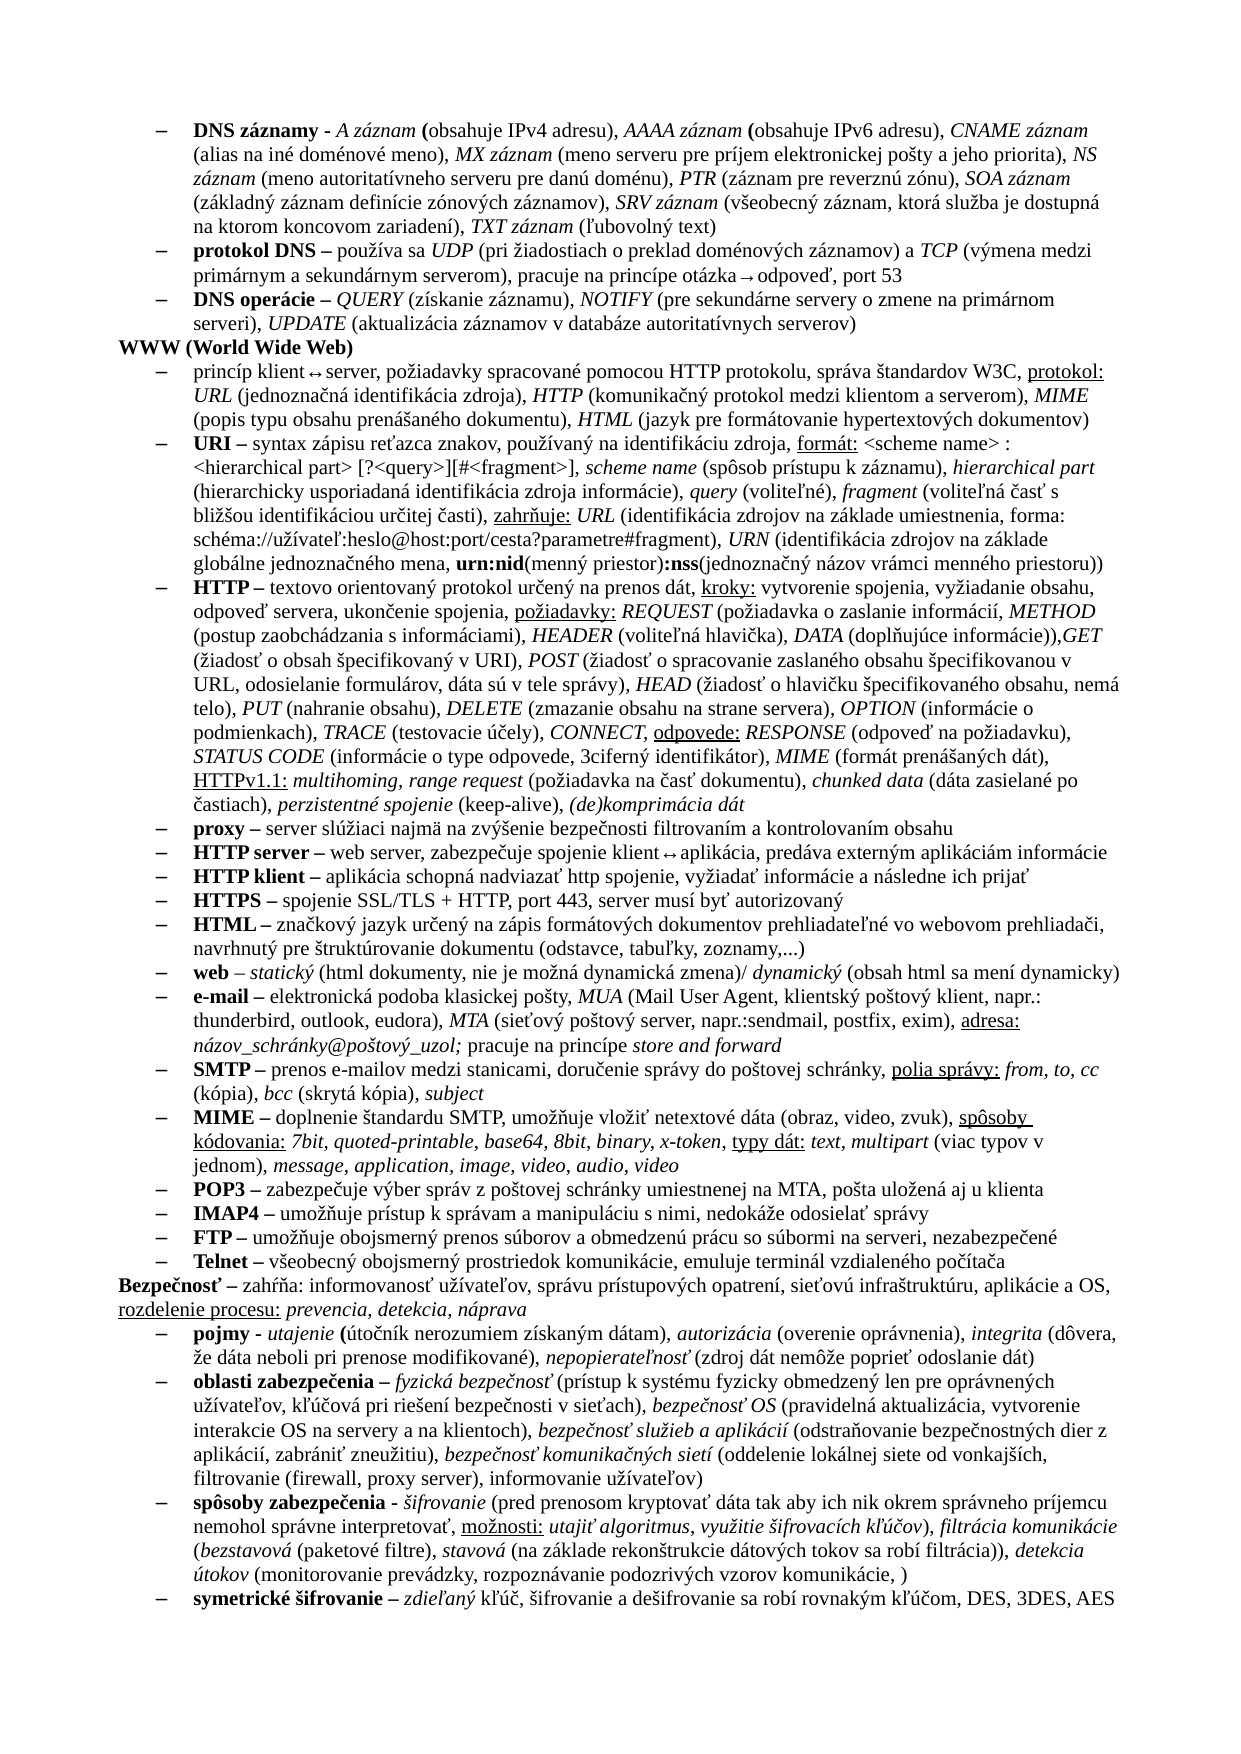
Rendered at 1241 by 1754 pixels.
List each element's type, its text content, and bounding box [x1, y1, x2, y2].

list DNS záznamy - A záznam (obsahuje IPv4 adresu), AAAA záznam (obsahuje IPv6 adresu), CNAME záznam (alias na iné doménové meno), MX záznam (meno serveru pre príjem elektronickej pošty a jeho priorita), NS záznam (meno autoritatívneho serveru pre danú doménu), PTR (záznam pre reverznú zónu), SOA záznam (základný záznam definície zónových záznamov), SRV záznam (všeobecný záznam, ktorá služba je dostupná na ktorom koncovom zariadení), TXT záznam (ľubovolný text) [156, 118, 1122, 238]
list POP3 – zabezpečuje výber správ z poštovej schránky umiestnenej na MTA, pošta uložená aj u klienta [156, 1177, 1122, 1201]
list Telnet – všeobecný obojsmerný prostriedok komunikácie, emuluje terminál vzdialeného počítača [156, 1249, 1122, 1273]
list proxy – server slúžiaci najmä na zvýšenie bezpečnosti filtrovaním a kontrolovaním obsahu [156, 816, 1122, 840]
list HTTP server – web server, zabezpečuje spojenie klient↔aplikácia, predáva externým aplikáciám informácie [156, 840, 1122, 864]
list MIME – doplnenie štandardu SMTP, umožňuje vložiť netextové dáta (obraz, video, zvuk), spôsoby kódovania: 7bit, quoted-printable, base64, 8bit, binary, x-token, typy dát: text, multipart (viac typov v jednom), message, application, image, video, audio, video [156, 1105, 1122, 1177]
list IMAP4 – umožňuje prístup k správam a manipuláciu s nimi, nedokáže odosielať správy [156, 1201, 1122, 1225]
list HTTP – textovo orientovaný protokol určený na prenos dát, kroky: vytvorenie spojenia, vyžiadanie obsahu, odpoveď servera, ukončenie spojenia, požiadavky: REQUEST (požiadavka o zaslanie informácií, METHOD (postup zaobchádzania s informáciami), HEADER (voliteľná hlavička), DATA (doplňujúce informácie)),GET (žiadosť o obsah špecifikovaný v URI), POST (žiadosť o spracovanie zaslaného obsahu špecifikovanou v URL, odosielanie formulárov, dáta sú v tele správy), HEAD (žiadosť o hlavičku špecifikovaného obsahu, nemá telo), PUT (nahranie obsahu), DELETE (zmazanie obsahu na strane servera), OPTION (informácie o podmienkach), TRACE (testovacie účely), CONNECT, odpovede: RESPONSE (odpoveď na požiadavku), STATUS CODE (informácie o type odpovede, 3ciferný identifikátor), MIME (formát prenášaných dát), HTTPv1.1: multihoming, range request (požiadavka na časť dokumentu), chunked data (dáta zasielané po častiach), perzistentné spojenie (keep-alive), (de)komprimácia dát [156, 575, 1122, 816]
list URI – syntax zápisu reťazca znakov, používaný na identifikáciu zdroja, formát: <scheme name> : <hierarchical part> [?<query>][#<fragment>], scheme name (spôsob prístupu k záznamu), hierarchical part (hierarchicky usporiadaná identifikácia zdroja informácie), query (voliteľné), fragment (voliteľná časť s bližšou identifikáciou určitej časti), zahrňuje: URL (identifikácia zdrojov na základe umiestnenia, forma: schéma://užívateľ:heslo@host:port/cesta?parametre#fragment), URN (identifikácia zdrojov na základe globálne jednoznačného mena, urn:nid(menný priestor):nss(jednoznačný názov vrámci menného priestoru)) [156, 431, 1122, 575]
list protokol DNS – používa sa UDP (pri žiadostiach o preklad doménových záznamov) a TCP (výmena medzi primárnym a sekundárnym serverom), pracuje na princípe otázka→odpoveď, port 53 [156, 238, 1122, 287]
text WWW (World Wide Web) [118, 335, 1122, 359]
list spôsoby zabezpečenia - šifrovanie (pred prenosom kryptovať dáta tak aby ich nik okrem správneho príjemcu nemohol správne interpretovať, možnosti: utajiť algoritmus, využitie šifrovacích kľúčov), filtrácia komunikácie (bezstavová (paketové filtre), stavová (na základe rekonštrukcie dátových tokov sa robí filtrácia)), detekcia útokov (monitorovanie prevádzky, rozpoznávanie podozrivých vzorov komunikácie, ) [156, 1490, 1122, 1586]
list HTML – značkový jazyk určený na zápis formátových dokumentov prehliadateľné vo webovom prehliadači, navrhnutý pre štruktúrovanie dokumentu (odstavce, tabuľky, zoznamy,...) [156, 912, 1122, 960]
list pojmy - utajenie (útočník nerozumiem získaným dátam), autorizácia (overenie oprávnenia), integrita (dôvera, že dáta neboli pri prenose modifikované), nepopierateľnosť (zdroj dát nemôže poprieť odoslanie dát) [156, 1321, 1122, 1369]
list DNS operácie – QUERY (získanie záznamu), NOTIFY (pre sekundárne servery o zmene na primárnom serveri), UPDATE (aktualizácia záznamov v databáze autoritatívnych serverov) [156, 287, 1122, 335]
list web – statický (html dokumenty, nie je možná dynamická zmena)/ dynamický (obsah html sa mení dynamicky) [156, 960, 1122, 984]
list FTP – umožňuje obojsmerný prenos súborov a obmedzenú prácu so súbormi na serveri, nezabezpečené [156, 1225, 1122, 1249]
list e-mail – elektronická podoba klasickej pošty, MUA (Mail User Agent, klientský poštový klient, napr.: thunderbird, outlook, eudora), MTA (sieťový poštový server, napr.:sendmail, postfix, exim), adresa: názov_schránky@poštový_uzol; pracuje na princípe store and forward [156, 984, 1122, 1057]
list princíp klient↔server, požiadavky spracované pomocou HTTP protokolu, správa štandardov W3C, protokol: URL (jednoznačná identifikácia zdroja), HTTP (komunikačný protokol medzi klientom a serverom), MIME (popis typu obsahu prenášaného dokumentu), HTML (jazyk pre formátovanie hypertextových dokumentov) [156, 359, 1122, 431]
list symetrické šifrovanie – zdieľaný kľúč, šifrovanie a dešifrovanie sa robí rovnakým kľúčom, DES, 3DES, AES [156, 1586, 1122, 1610]
list HTTPS – spojenie SSL/TLS + HTTP, port 443, server musí byť autorizovaný [156, 888, 1122, 912]
list oblasti zabezpečenia – fyzická bezpečnosť (prístup k systému fyzicky obmedzený len pre oprávnených užívateľov, kľúčová pri riešení bezpečnosti v sieťach), bezpečnosť OS (pravidelná aktualizácia, vytvorenie interakcie OS na servery a na klientoch), bezpečnosť služieb a aplikácií (odstraňovanie bezpečnostných dier z aplikácií, zabrániť zneužitiu), bezpečnosť komunikačných sietí (oddelenie lokálnej siete od vonkajších, filtrovanie (firewall, proxy server), informovanie užívateľov) [156, 1369, 1122, 1490]
text Bezpečnosť – zahŕňa: informovanosť užívateľov, správu prístupových opatrení, sieťovú infraštruktúru, aplikácie a OS, rozdelenie procesu: prevencia, detekcia, náprava [118, 1273, 1122, 1321]
list SMTP – prenos e-mailov medzi stanicami, doručenie správy do poštovej schránky, polia správy: from, to, cc (kópia), bcc (skrytá kópia), subject [156, 1057, 1122, 1105]
list HTTP klient – aplikácia schopná nadviazať http spojenie, vyžiadať informácie a následne ich prijať [156, 864, 1122, 888]
